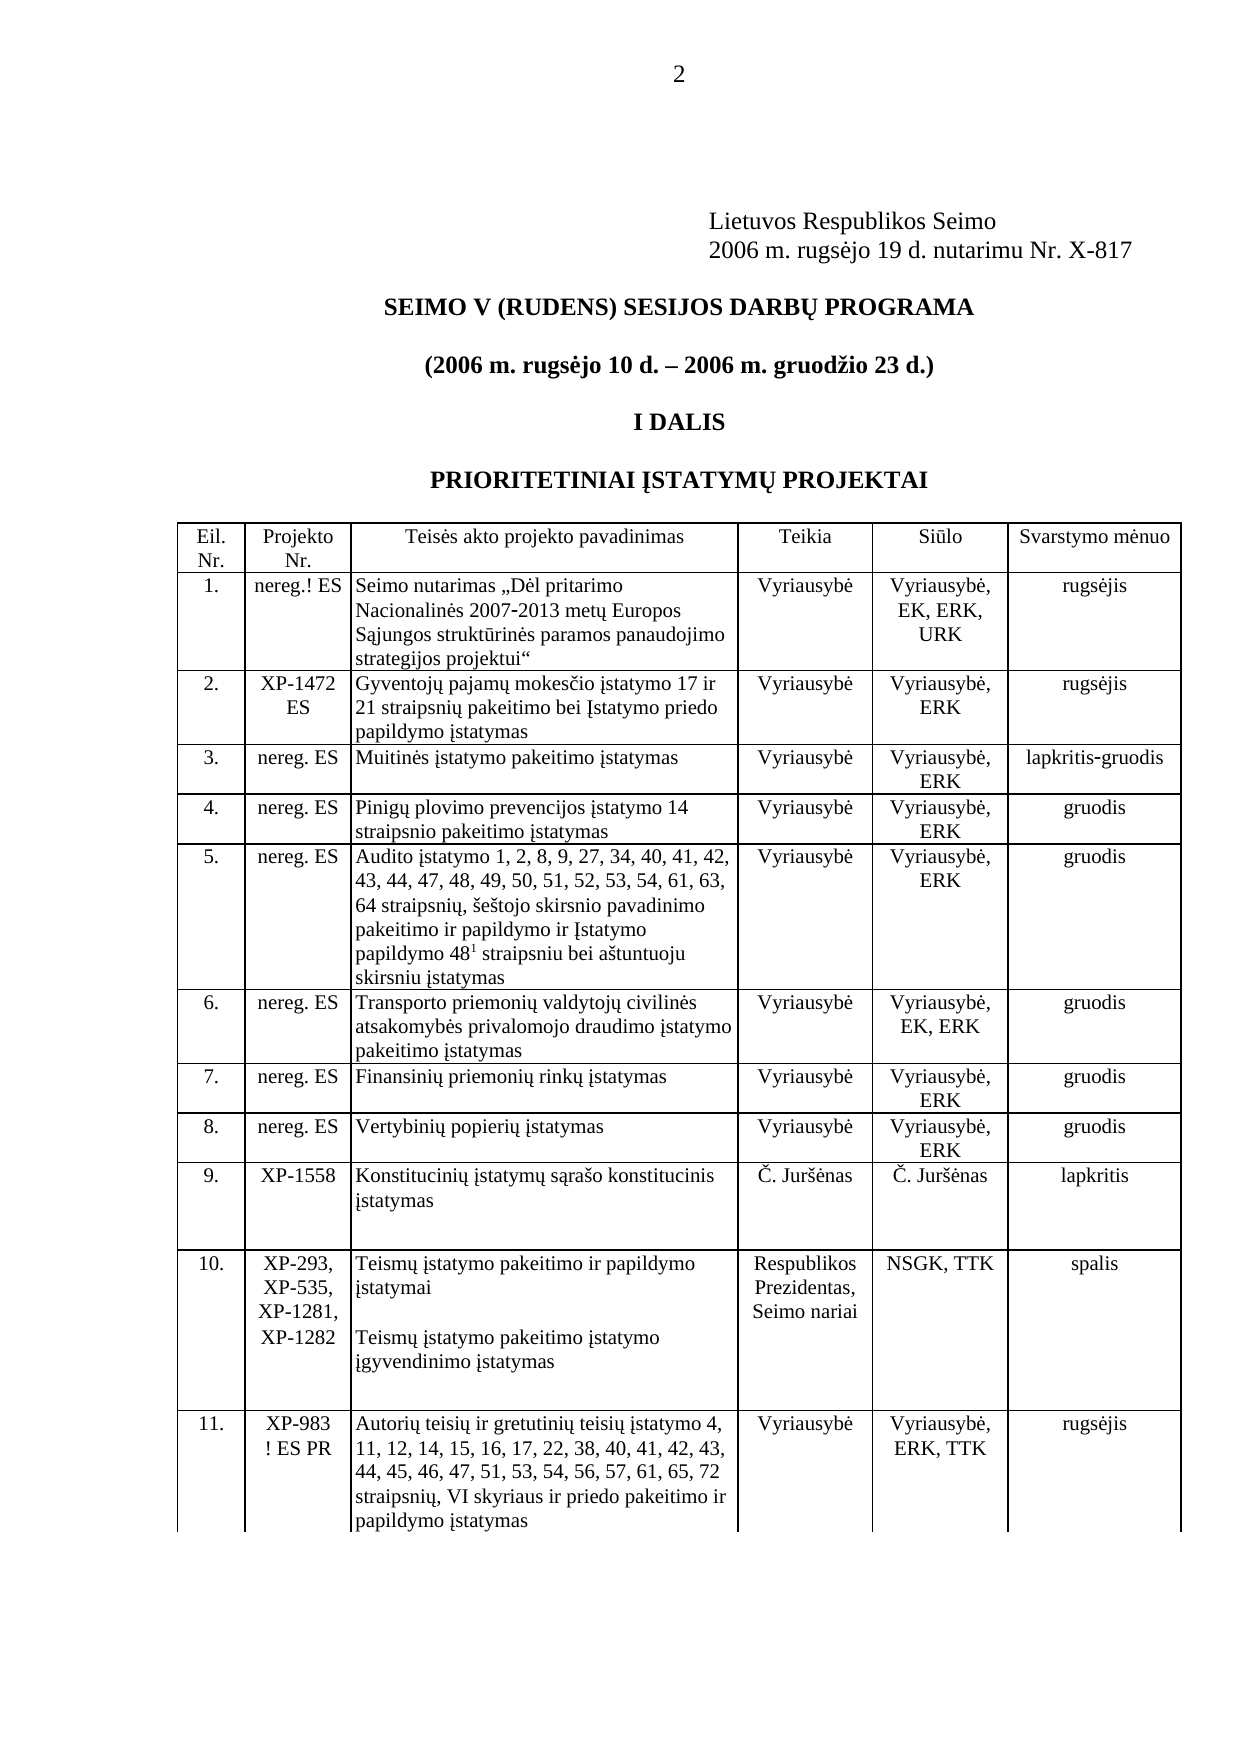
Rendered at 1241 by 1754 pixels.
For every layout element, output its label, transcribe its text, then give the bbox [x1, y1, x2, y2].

table_cell 4. [178, 795, 244, 843]
text 2006 m. rugsėjo 19 d. nutarimu Nr. X-817 [177, 235, 1181, 263]
table_header Teikia [739, 524, 872, 572]
table_cell Teismų įstatymo pakeitimo įstatymo įgyvendinimo įstatymas [352, 1323, 737, 1410]
table_header Siūlo [873, 524, 1007, 572]
table_cell gruodis [1009, 1114, 1180, 1162]
table_cell 2. [178, 671, 244, 743]
table_cell nereg. ES [246, 1064, 350, 1112]
table_cell Konstitucinių įstatymų sąrašo konstitucinis įstatymas [352, 1163, 737, 1249]
table_cell XP-1472 ES [246, 671, 350, 743]
table_header Teisės akto projekto pavadinimas [352, 524, 737, 572]
table_cell lapkritisgruodis [1009, 745, 1180, 793]
table_cell Vyriausybė, ERK [873, 671, 1007, 743]
table_cell nereg. ES [246, 1114, 350, 1162]
text SEIMO V (RUDENS) SESIJOS DARBŲ PROGRAMA [177, 292, 1181, 321]
table_cell Vyriausybė [739, 671, 872, 743]
table_cell Vyriausybė, EK, ERK, URK [873, 573, 1007, 670]
table_cell rugsėjis [1009, 573, 1180, 670]
table_cell gruodis [1009, 845, 1180, 989]
table_cell Vyriausybė, EK, ERK [873, 990, 1007, 1062]
table_cell 7. [178, 1064, 244, 1112]
table_cell gruodis [1009, 990, 1180, 1062]
table_cell Vyriausybė [739, 1064, 872, 1112]
table_cell Č. Juršėnas [873, 1163, 1007, 1249]
table_cell nereg. ES [246, 795, 350, 843]
table_cell rugsėjis [1009, 671, 1180, 743]
table_cell Vyriausybė [739, 745, 872, 793]
table_cell XP-1558 [246, 1163, 350, 1249]
table_cell Vyriausybė [739, 1411, 872, 1532]
table_cell XP-1282 [246, 1323, 350, 1410]
table_cell gruodis [1009, 1064, 1180, 1112]
table_cell spalis [1009, 1251, 1180, 1410]
table_cell 8. [178, 1114, 244, 1162]
text Lietuvos Respublikos Seimo [177, 206, 1181, 235]
table_cell nereg. ES [246, 745, 350, 793]
table_cell XP-983 ! ES PR [246, 1411, 350, 1532]
table_cell Teismų įstatymo pakeitimo ir papildymo įstatymai [352, 1251, 737, 1323]
table_cell 9. [178, 1163, 244, 1249]
text (2006 m. rugsėjo 10 d. – 2006 m. gruodžio 23 d.) [177, 350, 1181, 378]
table_cell Č. Juršėnas [739, 1163, 872, 1249]
table_cell Vyriausybė [739, 990, 872, 1062]
table_cell 3. [178, 745, 244, 793]
table_cell Vyriausybė [739, 1114, 872, 1162]
table_cell 6. [178, 990, 244, 1062]
table_cell 10. [178, 1251, 244, 1410]
table_cell lapkritis [1009, 1163, 1180, 1249]
table_cell Muitinės įstatymo pakeitimo įstatymas [352, 745, 737, 793]
table_header Svarstymo mėnuo [1009, 524, 1180, 572]
table_cell NSGK, TTK [873, 1251, 1007, 1410]
table_cell Vyriausybė [739, 573, 872, 670]
table_cell 11. [178, 1411, 244, 1532]
table_cell nereg.! ES [246, 573, 350, 670]
table_cell Vertybinių popierių įstatymas [352, 1114, 737, 1162]
table_cell 1. [178, 573, 244, 670]
table_cell 5. [178, 845, 244, 989]
table_cell Finansinių priemonių rinkų įstatymas [352, 1064, 737, 1112]
table_cell rugsėjis [1009, 1411, 1180, 1532]
table_cell Vyriausybė [739, 795, 872, 843]
table_cell Vyriausybė, ERK [873, 845, 1007, 989]
table_cell nereg. ES [246, 990, 350, 1062]
table_cell Vyriausybė, ERK, TTK [873, 1411, 1007, 1532]
text PRIORITETINIAI ĮSTATYMŲ PROJEKTAI [177, 465, 1181, 493]
table_cell Respublikos Prezidentas, Seimo nariai [739, 1251, 872, 1410]
table_cell gruodis [1009, 795, 1180, 843]
text I DALIS [177, 407, 1181, 436]
table_cell Vyriausybė [739, 845, 872, 989]
table_cell nereg. ES [246, 845, 350, 989]
